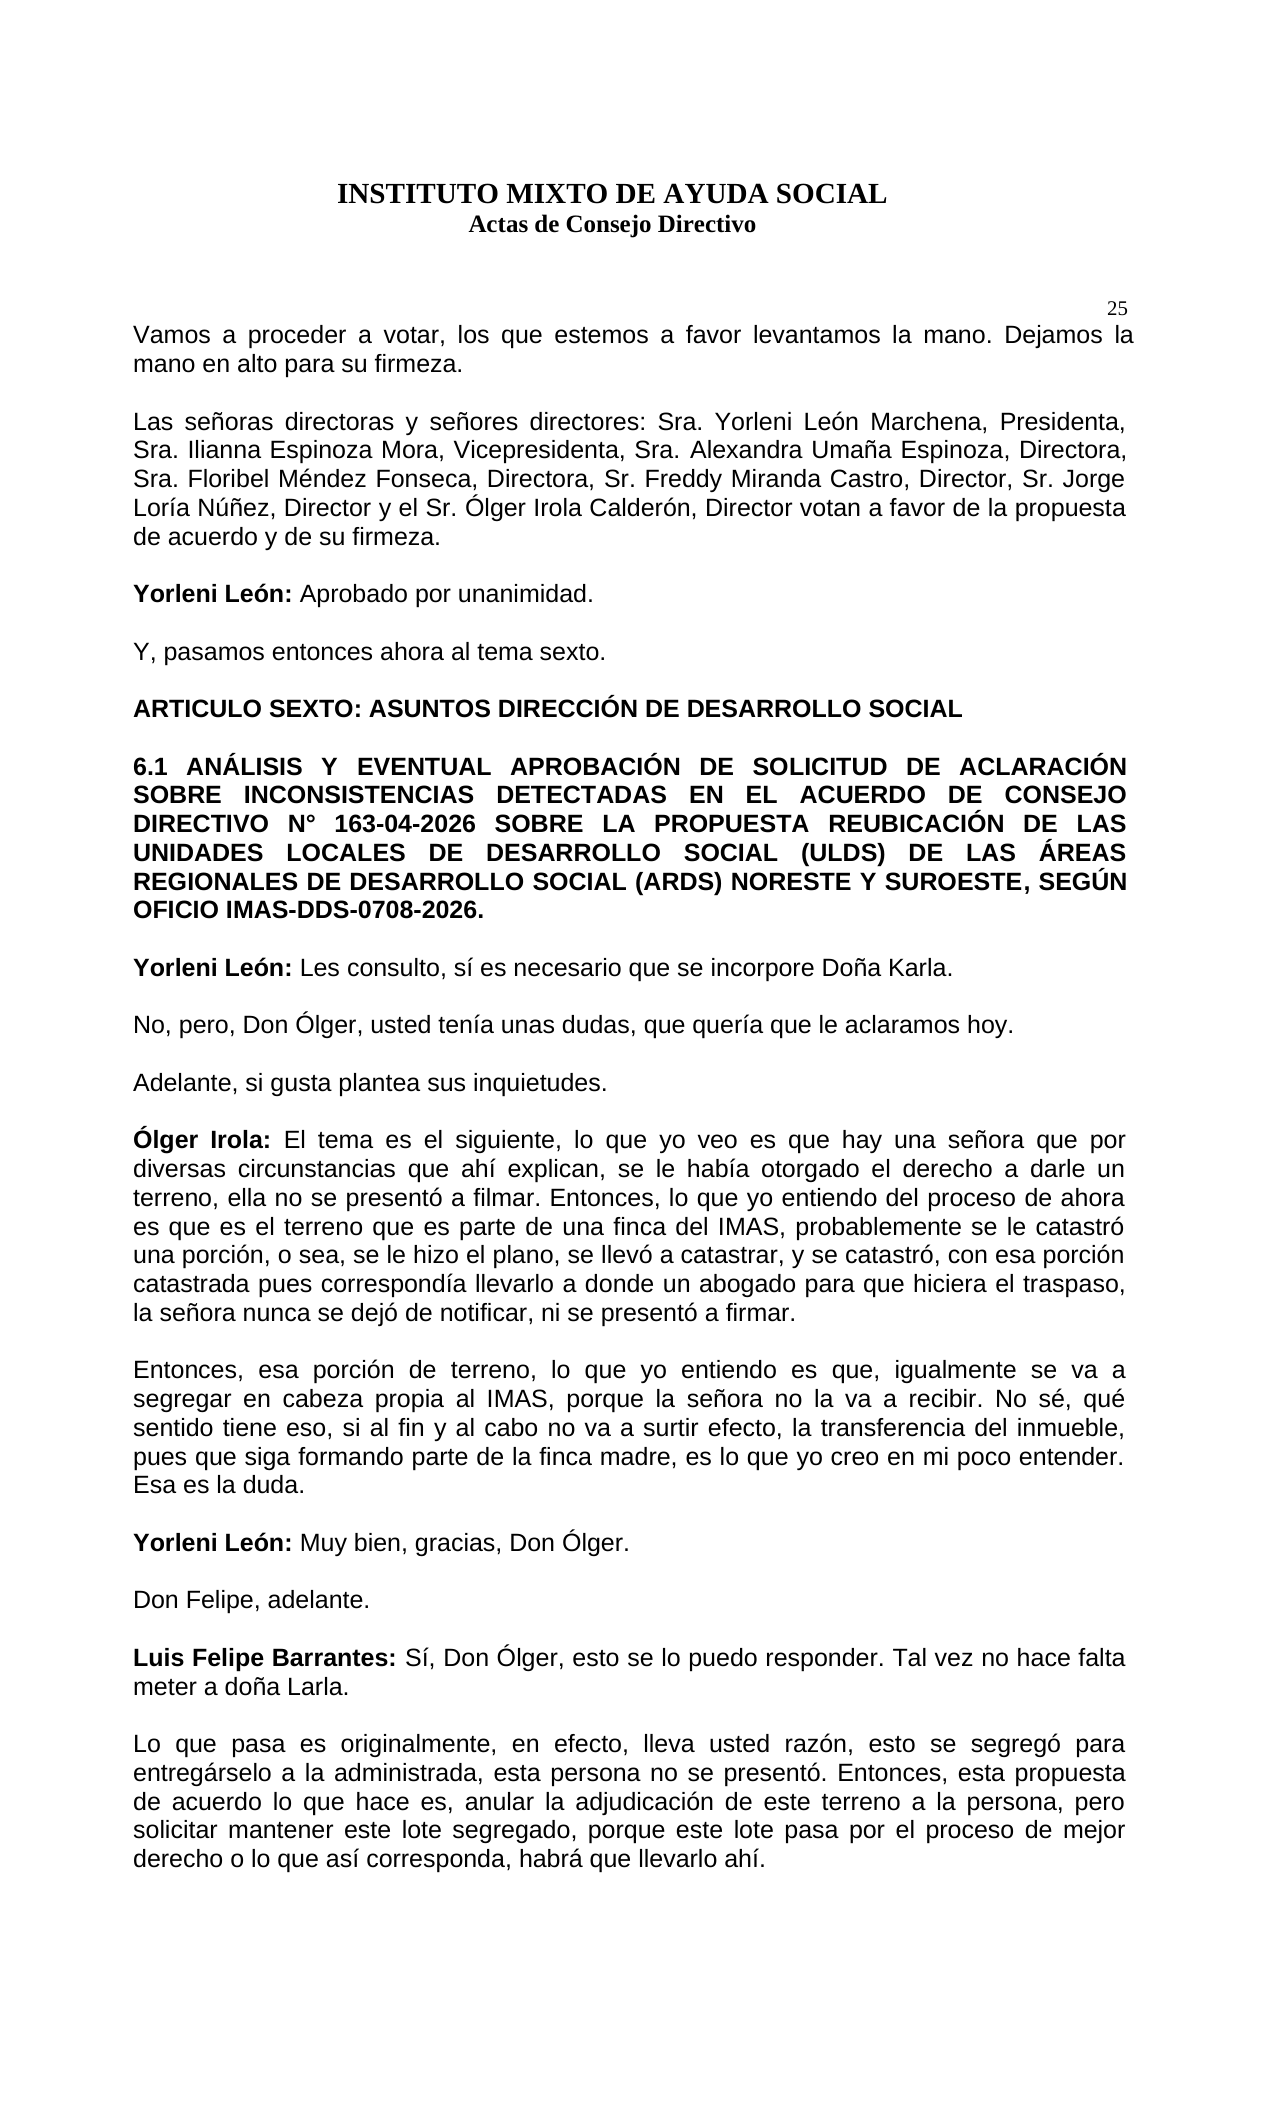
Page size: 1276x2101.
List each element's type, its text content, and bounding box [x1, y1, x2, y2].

text Las señoras directoras y señores directores: Sra. Yorleni León Marchena, Presidenta, Sra. Ilianna Espinoza Mora, Vicepresidenta, Sra. Alexandra Umaña Espinoza, Directora, Sra. Floribel Méndez Fonseca, Directora, Sr. Freddy Miranda Castro, Director, Sr. Jorge Loría Núñez, Director y el Sr. Ólger Irola Calderón, Director votan a favor de la propuesta de acuerdo y de su firmeza. [133, 407, 1127, 550]
text Yorleni León: Muy bien, gracias, Don Ólger. [133, 1499, 1127, 1557]
text No, pero, Don Ólger, usted tenía unas dudas, que quería que le aclaramos hoy. [133, 1010, 1127, 1039]
list 6.1 ANÁLISIS Y EVENTUAL APROBACIÓN DE SOLICITUD DE ACLARACIÓN SOBRE INCONSISTENCIAS DETECTADAS EN EL ACUERDO DE CONSEJO DIRECTIVO N° 163-04-2026 SOBRE LA PROPUESTA REUBICACIÓN DE LAS UNIDADES LOCALES DE DESARROLLO SOCIAL (ULDS) DE LAS ÁREAS REGIONALES DE DESARROLLO SOCIAL (ARDS) NORESTE Y SUROESTE, SEGÚN OFICIO IMAS-DDS-0708-2026. [133, 752, 1127, 924]
text Ólger Irola: El tema es el siguiente, lo que yo veo es que hay una señora que por diversas circunstancias que ahí explican, se le había otorgado el derecho a darle un terreno, ella no se presentó a filmar. Entonces, lo que yo entiendo del proceso de ahora es que es el terreno que es parte de una finca del IMAS, probablemente se le catastró una porción, o sea, se le hizo el plano, se llevó a catastrar, y se catastró, con esa porción catastrada pues correspondía llevarlo a donde un abogado para que hiciera el traspaso, la señora nunca se dejó de notificar, ni se presentó a firmar. [133, 1097, 1127, 1327]
text ARTICULO SEXTO: ASUNTOS DIRECCIÓN DE DESARROLLO SOCIAL [133, 694, 1127, 723]
text Y, pasamos entonces ahora al tema sexto. [133, 637, 1136, 665]
text Luis Felipe Barrantes: Sí, Don Ólger, esto se lo puedo responder. Tal vez no hace falta meter a doña Larla. [133, 1614, 1127, 1700]
text Vamos a proceder a votar, los que estemos a favor levantamos la mano. Dejamos la mano en alto para su firmeza. [133, 320, 1136, 378]
text Yorleni León: Aprobado por unanimidad. [133, 579, 1136, 608]
text Adelante, si gusta plantea sus inquietudes. [133, 1068, 1127, 1097]
text Lo que pasa es originalmente, en efecto, lleva usted razón, esto se segregó para entregárselo a la administrada, esta persona no se presentó. Entonces, esta propuesta de acuerdo lo que hace es, anular la adjudicación de este terreno a la persona, pero solicitar mantener este lote segregado, porque este lote pasa por el proceso de mejor derecho o lo que así corresponda, habrá que llevarlo ahí. [133, 1729, 1127, 1873]
text Entonces, esa porción de terreno, lo que yo entiendo es que, igualmente se va a segregar en cabeza propia al IMAS, porque la señora no la va a recibir. No sé, qué sentido tiene eso, si al fin y al cabo no va a surtir efecto, la transferencia del inmueble, pues que siga formando parte de la finca madre, es lo que yo creo en mi poco entender. Esa es la duda. [133, 1327, 1127, 1499]
text Don Felipe, adelante. [133, 1585, 1127, 1614]
text Yorleni León: Les consulto, sí es necesario que se incorpore Doña Karla. [133, 953, 1127, 982]
